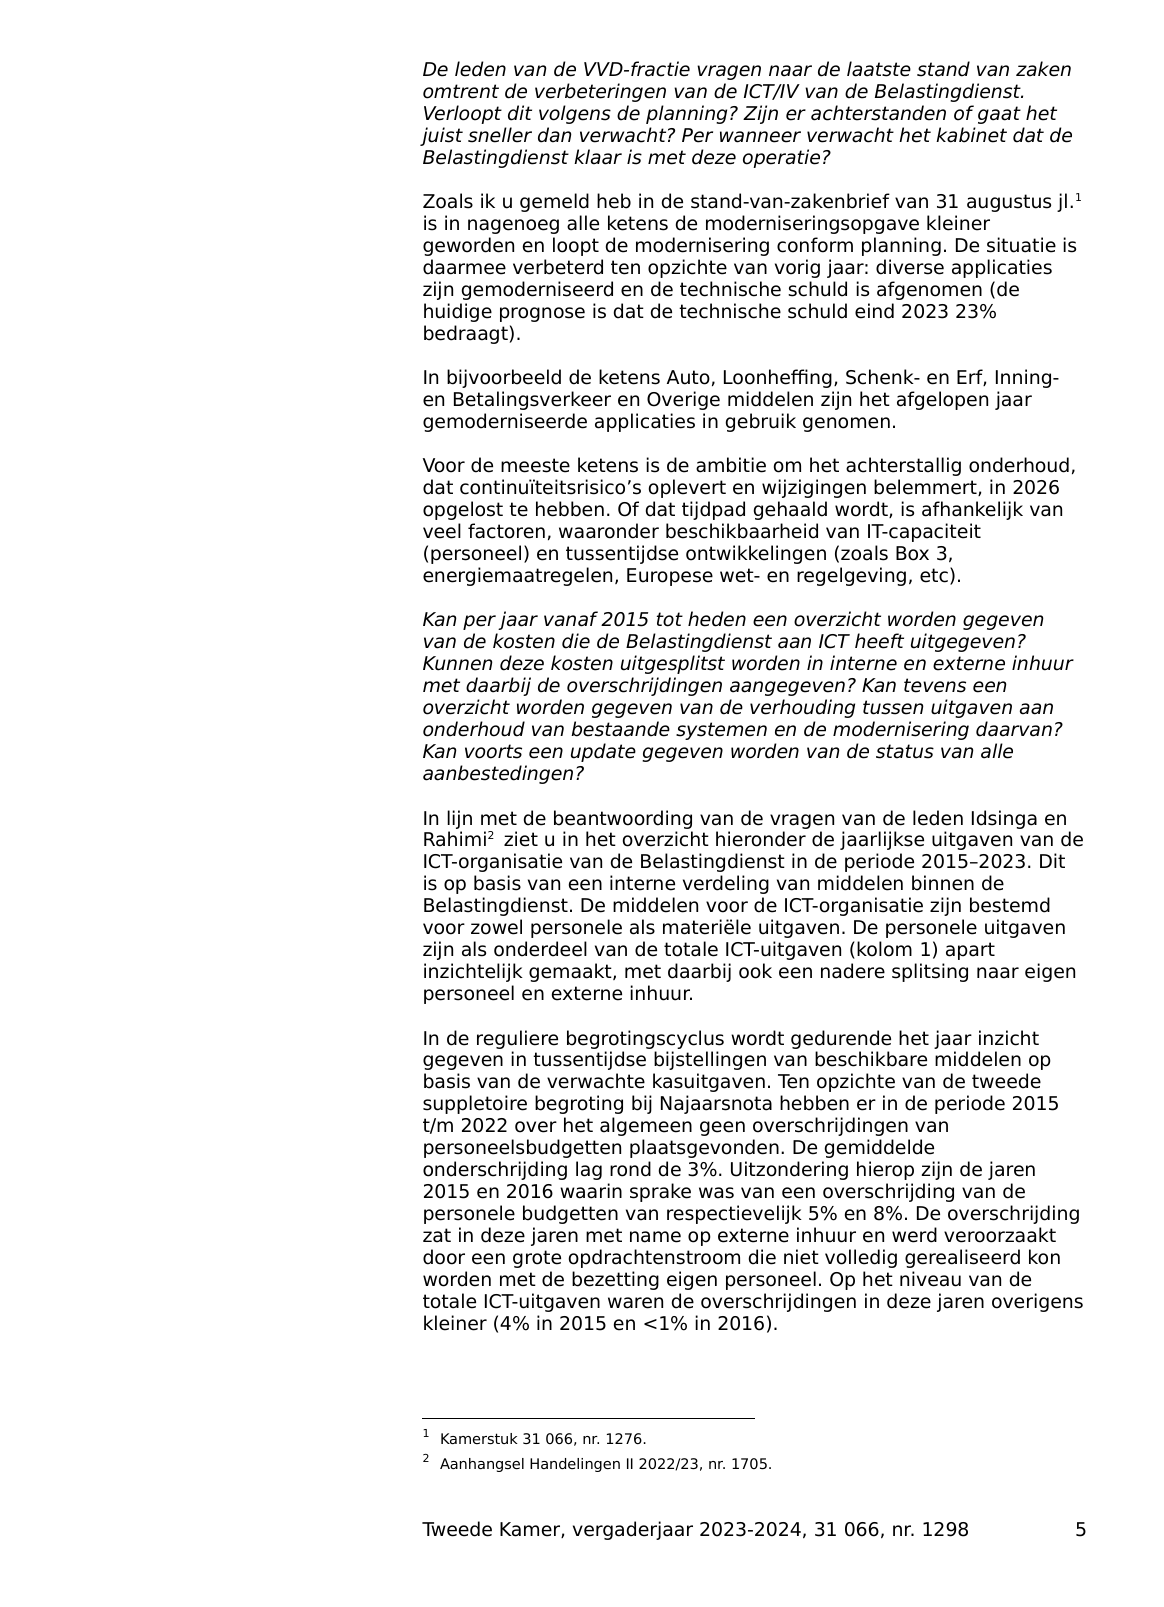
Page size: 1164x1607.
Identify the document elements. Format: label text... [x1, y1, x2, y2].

text De leden van de VVD-fractie vragen naar de laatste stand van zaken omtrent de verbeteringen van de ICT/IV van de Belastingdienst. Verloopt dit volgens de planning? Zijn er achterstanden of gaat het juist sneller dan verwacht? Per wanneer verwacht het kabinet dat de Belastingdienst klaar is met deze operatie? [422, 59, 1087, 169]
text Kan per jaar vanaf 2015 tot heden een overzicht worden gegeven van de kosten die de Belastingdienst aan ICT heeft uitgegeven? Kunnen deze kosten uitgesplitst worden in interne en externe inhuur met daarbij de overschrijdingen aangegeven? Kan tevens een overzicht worden gegeven van de verhouding tussen uitgaven aan onderhoud van bestaande systemen en de modernisering daarvan? Kan voorts een update gegeven worden van de status van alle aanbestedingen? [422, 609, 1087, 785]
text Aanhangsel Handelingen II 2022/23, nr. 1705. [422, 1452, 1087, 1474]
text Voor de meeste ketens is de ambitie om het achterstallig onderhoud, dat continuïteitsrisico’s oplevert en wijzigingen belemmert, in 2026 opgelost te hebben. Of dat tijdpad gehaald wordt, is afhankelijk van veel factoren, waaronder beschikbaarheid van IT-capaciteit (personeel) en tussentijdse ontwikkelingen (zoals Box 3, energiemaatregelen, Europese wet- en regelgeving, etc). [422, 455, 1087, 587]
text Zoals ik u gemeld heb in de stand-van-zakenbrief van 31 augustus jl. is in nagenoeg alle ketens de moderniseringsopgave kleiner geworden en loopt de modernisering conform planning. De situatie is daarmee verbeterd ten opzichte van vorig jaar: diverse applicaties zijn gemoderniseerd en de technische schuld is afgenomen (de huidige prognose is dat de technische schuld eind 2023 23% bedraagt). [422, 191, 1087, 345]
text Kamerstuk 31 066, nr. 1276. [422, 1427, 1087, 1449]
text In bijvoorbeeld de ketens Auto, Loonheffing, Schenk- en Erf, Inning- en Betalingsverkeer en Overige middelen zijn het afgelopen jaar gemoderniseerde applicaties in gebruik genomen. [422, 367, 1087, 433]
text In de reguliere begrotingscyclus wordt gedurende het jaar inzicht gegeven in tussentijdse bijstellingen van beschikbare middelen op basis van de verwachte kasuitgaven. Ten opzichte van de tweede suppletoire begroting bij Najaarsnota hebben er in de periode 2015 t/m 2022 over het algemeen geen overschrijdingen van personeelsbudgetten plaatsgevonden. De gemiddelde onderschrijding lag rond de 3%. Uitzondering hierop zijn de jaren 2015 en 2016 waarin sprake was van een overschrijding van de personele budgetten van respectievelijk 5% en 8%. De overschrijding zat in deze jaren met name op externe inhuur en werd veroorzaakt door een grote opdrachtenstroom die niet volledig gerealiseerd kon worden met de bezetting eigen personeel. Op het niveau van de totale ICT-uitgaven waren de overschrijdingen in deze jaren overigens kleiner (4% in 2015 en <1% in 2016). [422, 1027, 1087, 1335]
text In lijn met de beantwoording van de vragen van de leden Idsinga en Rahimi ziet u in het overzicht hieronder de jaarlijkse uitgaven van de ICT-organisatie van de Belastingdienst in de periode 2015–2023. Dit is op basis van een interne verdeling van middelen binnen de Belastingdienst. De middelen voor de ICT-organisatie zijn bestemd voor zowel personele als materiële uitgaven. De personele uitgaven zijn als onderdeel van de totale ICT-uitgaven (kolom 1) apart inzichtelijk gemaakt, met daarbij ook een nadere splitsing naar eigen personeel en externe inhuur. [422, 807, 1087, 1005]
